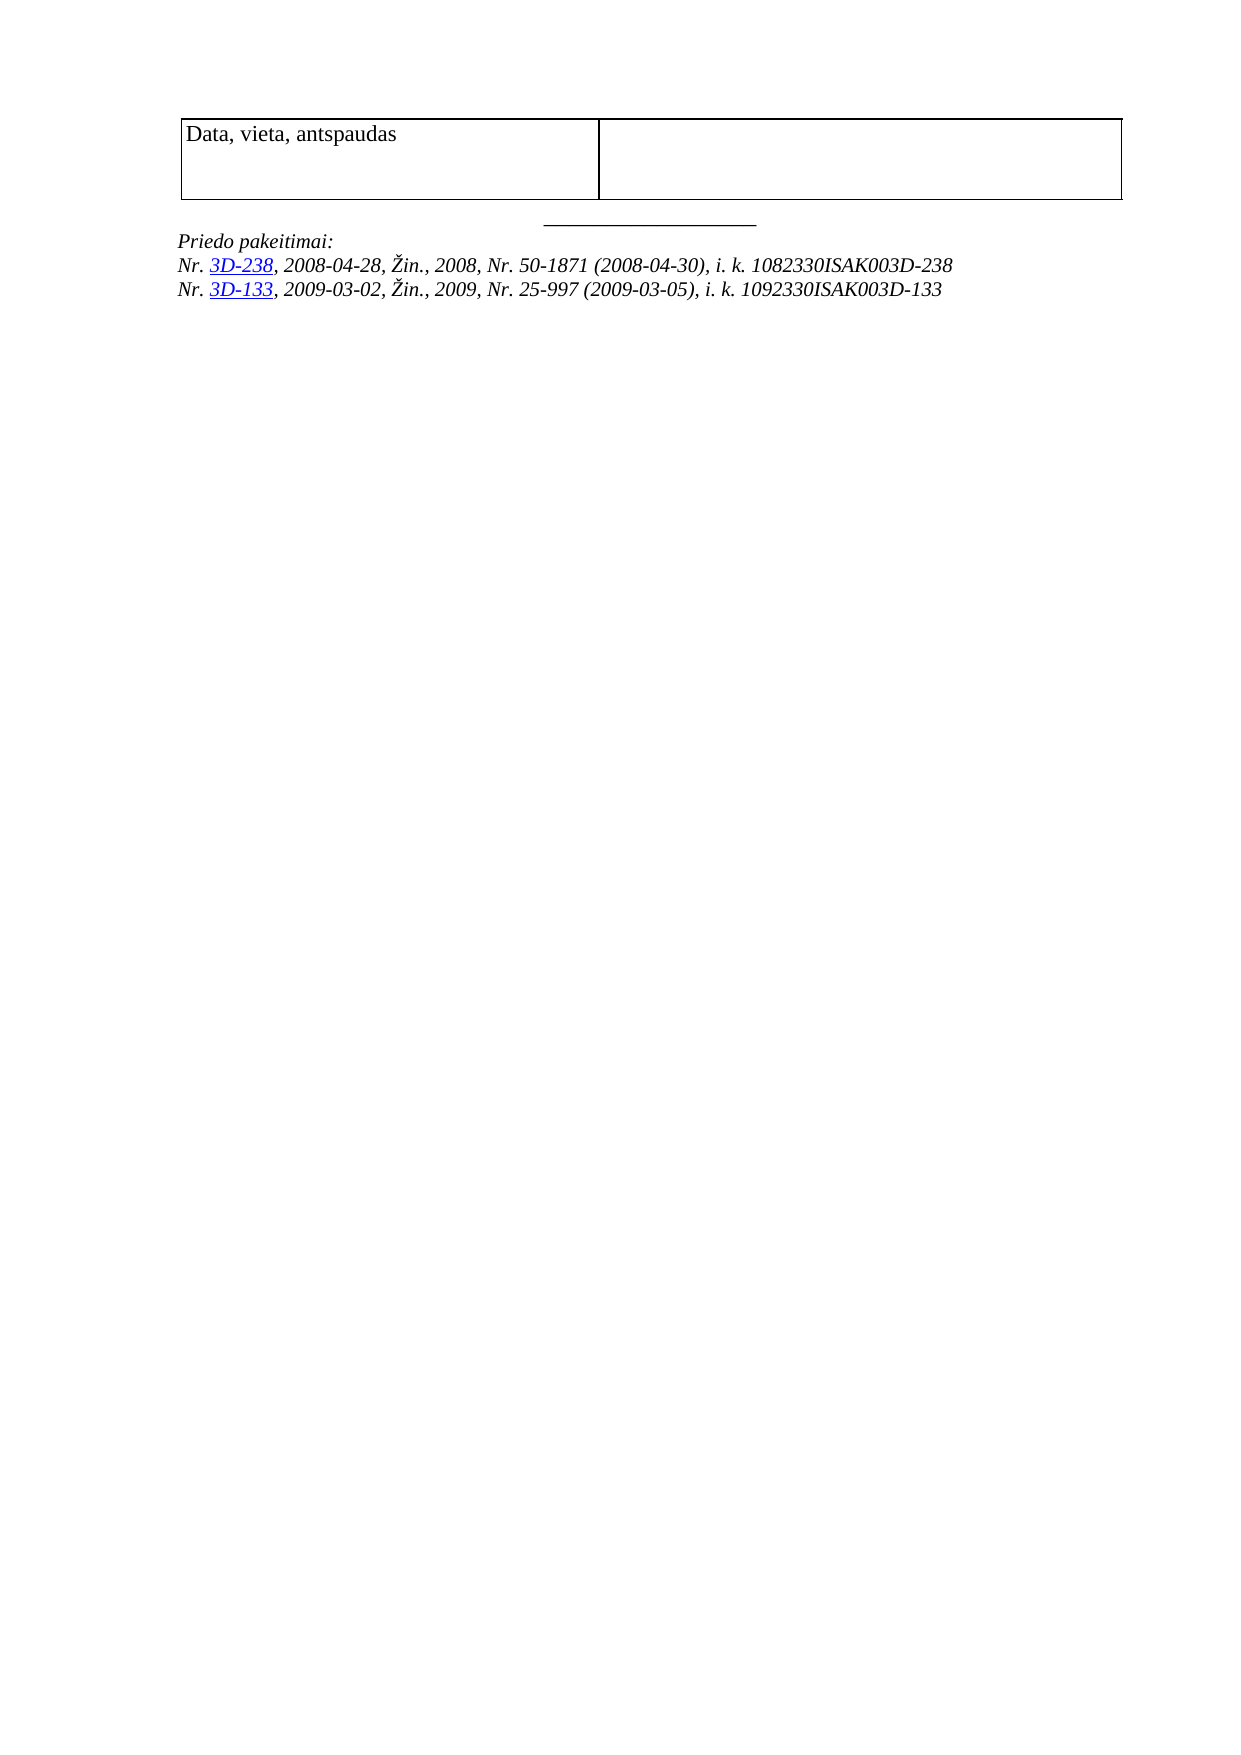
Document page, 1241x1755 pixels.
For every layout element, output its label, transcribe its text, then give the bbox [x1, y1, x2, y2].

text Priedo pakeitimai: [177, 229, 1122, 253]
text Nr. 3D-238, 2008-04-28, Žin., 2008, Nr. 50-1871 (2008-04-30), i. k. 1082330ISAK003D-238 [177, 253, 1122, 277]
table_cell Data, vieta, antspaudas [182, 120, 598, 199]
table_cell [600, 120, 1121, 199]
text Nr. 3D-133, 2009-03-02, Žin., 2009, Nr. 25-997 (2009-03-05), i. k. 1092330ISAK003D-133 [177, 277, 1122, 301]
text _________________ [177, 200, 1122, 229]
